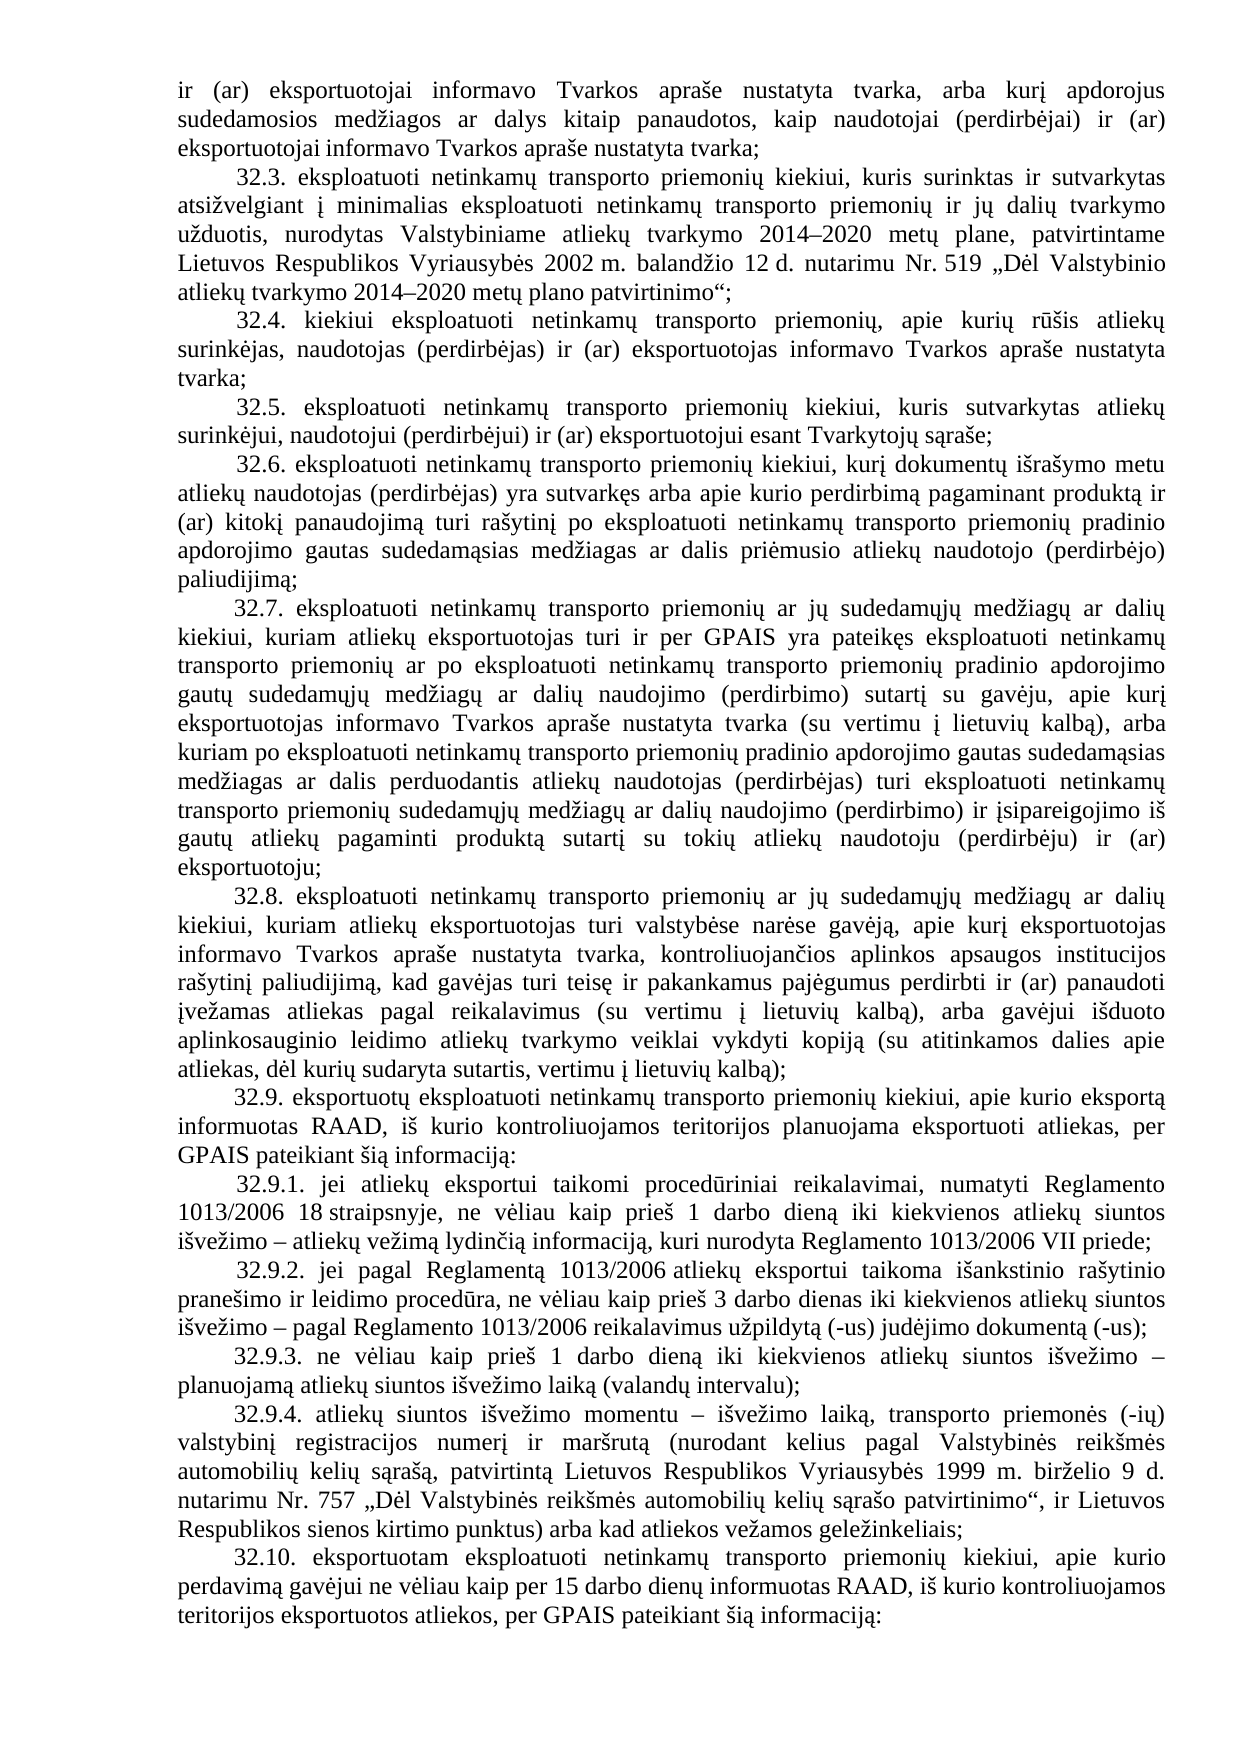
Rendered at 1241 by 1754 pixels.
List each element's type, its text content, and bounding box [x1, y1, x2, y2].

text 32.3. eksploatuoti netinkamų transporto priemonių kiekiui, kuris surinktas ir sutvarkytas atsižvelgiant į minimalias eksploatuoti netinkamų transporto priemonių ir jų dalių tvarkymo užduotis, nurodytas Valstybiniame atliekų tvarkymo 2014–2020 metų plane, patvirtintame Lietuvos Respublikos Vyriausybės 2002 m. balandžio 12 d. nutarimu Nr. 519 „Dėl Valstybinio atliekų tvarkymo 2014–2020 metų plano patvirtinimo“; [177, 162, 1166, 306]
text 32.10. eksportuotam eksploatuoti netinkamų transporto priemonių kiekiui, apie kurio perdavimą gavėjui ne vėliau kaip per 15 darbo dienų informuotas RAAD, iš kurio kontroliuojamos teritorijos eksportuotos atliekos, per GPAIS pateikiant šią informaciją: [177, 1542, 1166, 1629]
text 32.8. eksploatuoti netinkamų transporto priemonių ar jų sudedamųjų medžiagų ar dalių kiekiui, kuriam atliekų eksportuotojas turi valstybėse narėse gavėją, apie kurį eksportuotojas informavo Tvarkos apraše nustatyta tvarka, kontroliuojančios aplinkos apsaugos institucijos rašytinį paliudijimą, kad gavėjas turi teisę ir pakankamus pajėgumus perdirbti ir (ar) panaudoti įvežamas atliekas pagal reikalavimus (su vertimu į lietuvių kalbą), arba gavėjui išduoto aplinkosauginio leidimo atliekų tvarkymo veiklai vykdyti kopiją (su atitinkamos dalies apie atliekas, dėl kurių sudaryta sutartis, vertimu į lietuvių kalbą); [177, 881, 1166, 1082]
text 32.9.1. jei atliekų eksportui taikomi procedūriniai reikalavimai, numatyti Reglamento 1013/2006 18 straipsnyje, ne vėliau kaip prieš 1 darbo dieną iki kiekvienos atliekų siuntos išvežimo – atliekų vežimą lydinčią informaciją, kuri nurodyta Reglamento 1013/2006 VII priede; [177, 1169, 1166, 1255]
text 32.9.2. jei pagal Reglamentą 1013/2006 atliekų eksportui taikoma išankstinio rašytinio pranešimo ir leidimo procedūra, ne vėliau kaip prieš 3 darbo dienas iki kiekvienos atliekų siuntos išvežimo – pagal Reglamento 1013/2006 reikalavimus užpildytą (-us) judėjimo dokumentą (-us); [177, 1255, 1166, 1341]
text 32.6. eksploatuoti netinkamų transporto priemonių kiekiui, kurį dokumentų išrašymo metu atliekų naudotojas (perdirbėjas) yra sutvarkęs arba apie kurio perdirbimą pagaminant produktą ir (ar) kitokį panaudojimą turi rašytinį po eksploatuoti netinkamų transporto priemonių pradinio apdorojimo gautas sudedamąsias medžiagas ar dalis priėmusio atliekų naudotojo (perdirbėjo) paliudijimą; [177, 449, 1166, 593]
text 32.4. kiekiui eksploatuoti netinkamų transporto priemonių, apie kurių rūšis atliekų surinkėjas, naudotojas (perdirbėjas) ir (ar) eksportuotojas informavo Tvarkos apraše nustatyta tvarka; [177, 306, 1166, 392]
text 32.9.4. atliekų siuntos išvežimo momentu – išvežimo laiką, transporto priemonės (-ių) valstybinį registracijos numerį ir maršrutą (nurodant kelius pagal Valstybinės reikšmės automobilių kelių sąrašą, patvirtintą Lietuvos Respublikos Vyriausybės 1999 m. birželio 9 d. nutarimu Nr. 757 „Dėl Valstybinės reikšmės automobilių kelių sąrašo patvirtinimo“, ir Lietuvos Respublikos sienos kirtimo punktus) arba kad atliekos vežamos geležinkeliais; [177, 1399, 1166, 1542]
text 32.9. eksportuotų eksploatuoti netinkamų transporto priemonių kiekiui, apie kurio eksportą informuotas RAAD, iš kurio kontroliuojamos teritorijos planuojama eksportuoti atliekas, per GPAIS pateikiant šią informaciją: [177, 1082, 1166, 1169]
text 32.7. eksploatuoti netinkamų transporto priemonių ar jų sudedamųjų medžiagų ar dalių kiekiui, kuriam atliekų eksportuotojas turi ir per GPAIS yra pateikęs eksploatuoti netinkamų transporto priemonių ar po eksploatuoti netinkamų transporto priemonių pradinio apdorojimo gautų sudedamųjų medžiagų ar dalių naudojimo (perdirbimo) sutartį su gavėju, apie kurį eksportuotojas informavo Tvarkos apraše nustatyta tvarka (su vertimu į lietuvių kalbą), arba kuriam po eksploatuoti netinkamų transporto priemonių pradinio apdorojimo gautas sudedamąsias medžiagas ar dalis perduodantis atliekų naudotojas (perdirbėjas) turi eksploatuoti netinkamų transporto priemonių sudedamųjų medžiagų ar dalių naudojimo (perdirbimo) ir įsipareigojimo iš gautų atliekų pagaminti produktą sutartį su tokių atliekų naudotoju (perdirbėju) ir (ar) eksportuotoju; [177, 593, 1166, 881]
text 32.5. eksploatuoti netinkamų transporto priemonių kiekiui, kuris sutvarkytas atliekų surinkėjui, naudotojui (perdirbėjui) ir (ar) eksportuotojui esant Tvarkytojų sąraše; [177, 392, 1166, 449]
text ir (ar) eksportuotojai informavo Tvarkos apraše nustatyta tvarka, arba kurį apdorojus sudedamosios medžiagos ar dalys kitaip panaudotos, kaip naudotojai (perdirbėjai) ir (ar) eksportuotojai informavo Tvarkos apraše nustatyta tvarka; [177, 75, 1166, 162]
text 32.9.3. ne vėliau kaip prieš 1 darbo dieną iki kiekvienos atliekų siuntos išvežimo – planuojamą atliekų siuntos išvežimo laiką (valandų intervalu); [177, 1341, 1166, 1399]
